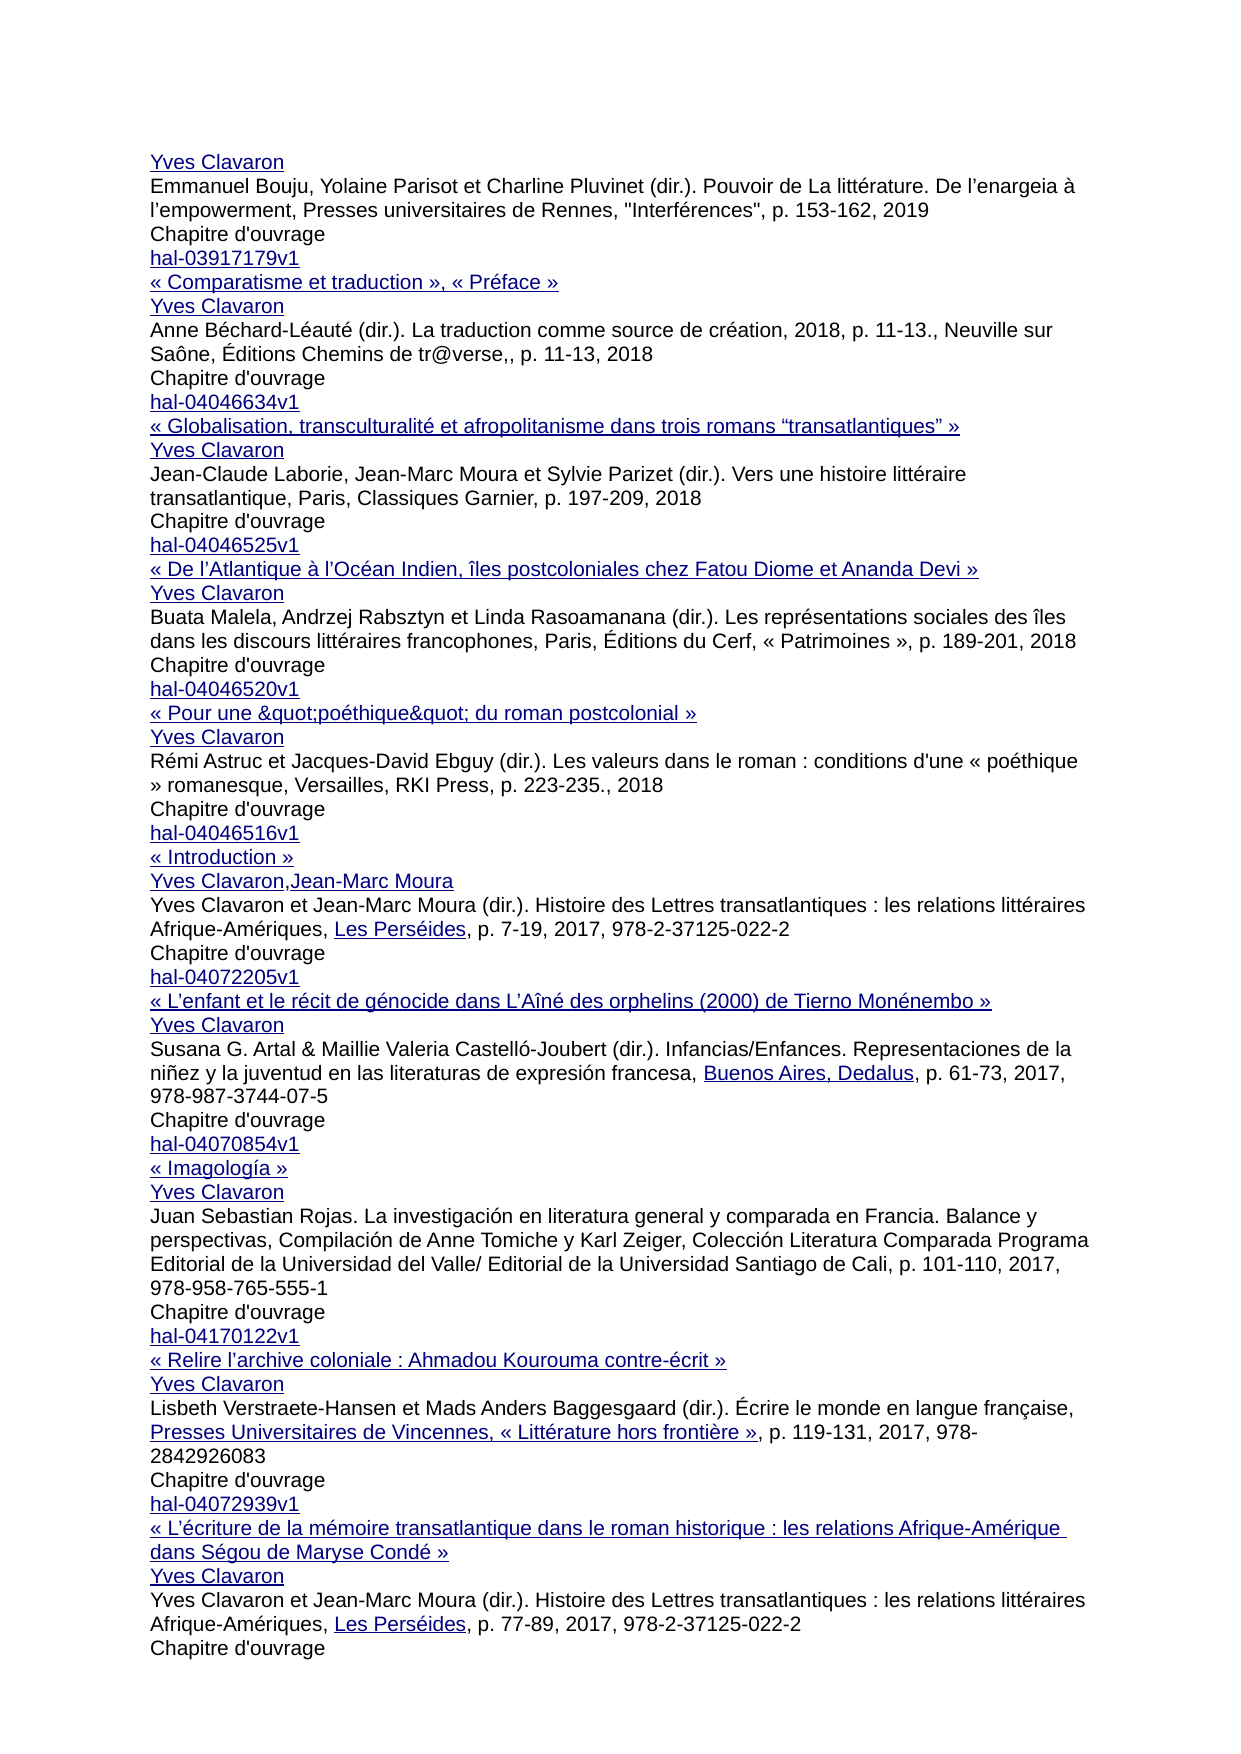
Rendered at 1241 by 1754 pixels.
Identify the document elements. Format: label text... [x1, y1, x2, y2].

table_cell « Imagología » Yves Clavaron Juan Sebastian Rojas. La investigación en literatura general y comparada en Francia. Balance y perspectivas, Compilación de Anne Tomiche y Karl Zeiger, Colección Literatura Comparada Programa Editorial de la Universidad del Valle/ Editorial de la Universidad Santiago de Cali, p. 101-110, 2017, 978-958-765-555-1 Chapitre d'ouvrage hal-04170122v1 [150, 1156, 1090, 1348]
table_cell « Comparatisme et traduction », « Préface » Yves Clavaron Anne Béchard-Léauté (dir.). La traduction comme source de création, 2018, p. 11-13., Neuville sur Saône, Éditions Chemins de tr@verse,, p. 11-13, 2018 Chapitre d'ouvrage hal-04046634v1 [150, 270, 1090, 413]
table_cell « L’écriture de la mémoire transatlantique dans le roman historique : les relations Afrique-Amérique dans Ségou de Maryse Condé » Yves Clavaron Yves Clavaron et Jean-Marc Moura (dir.). Histoire des Lettres transatlantiques : les relations littéraires Afrique-Amériques, Les Perséides, p. 77-89, 2017, 978-2-37125-022-2 Chapitre d'ouvrage [150, 1516, 1090, 1659]
table_cell « Pour une &quot;poéthique&quot; du roman postcolonial » Yves Clavaron Rémi Astruc et Jacques-David Ebguy (dir.). Les valeurs dans le roman : conditions d'une « poéthique » romanesque, Versailles, RKI Press, p. 223-235., 2018 Chapitre d'ouvrage hal-04046516v1 [150, 701, 1090, 845]
table_cell « Relire l’archive coloniale : Ahmadou Kourouma contre-écrit » Yves Clavaron Lisbeth Verstraete-Hansen et Mads Anders Baggesgaard (dir.). Écrire le monde en langue française, Presses Universitaires de Vincennes, « Littérature hors frontière », p. 119-131, 2017, 978-2842926083 Chapitre d'ouvrage hal-04072939v1 [150, 1348, 1090, 1516]
table_cell « De l’Atlantique à l’Océan Indien, îles postcoloniales chez Fatou Diome et Ananda Devi » Yves Clavaron Buata Malela, Andrzej Rabsztyn et Linda Rasoamanana (dir.). Les représentations sociales des îles dans les discours littéraires francophones, Paris, Éditions du Cerf, « Patrimoines », p. 189-201, 2018 Chapitre d'ouvrage hal-04046520v1 [150, 557, 1090, 701]
table_cell « L’enfant et le récit de génocide dans L’Aîné des orphelins (2000) de Tierno Monénembo » Yves Clavaron Susana G. Artal & Maillie Valeria Castelló-Joubert (dir.). Infancias/Enfances. Representaciones de la niñez y la juventud en las literaturas de expresión francesa, Buenos Aires, Dedalus, p. 61-73, 2017, 978-987-3744-07-5 Chapitre d'ouvrage hal-04070854v1 [150, 989, 1090, 1156]
table_cell « Introduction » Yves Clavaron,Jean-Marc Moura Yves Clavaron et Jean-Marc Moura (dir.). Histoire des Lettres transatlantiques : les relations littéraires Afrique-Amériques, Les Perséides, p. 7-19, 2017, 978-2-37125-022-2 Chapitre d'ouvrage hal-04072205v1 [150, 845, 1090, 988]
table_cell Yves Clavaron Emmanuel Bouju, Yolaine Parisot et Charline Pluvinet (dir.). Pouvoir de La littérature. De l’enargeia à l’empowerment, Presses universitaires de Rennes, "Interférences", p. 153-162, 2019 Chapitre d'ouvrage hal-03917179v1 [150, 150, 1090, 270]
table_cell « Globalisation, transculturalité et afropolitanisme dans trois romans “transatlantiques” » Yves Clavaron Jean-Claude Laborie, Jean-Marc Moura et Sylvie Parizet (dir.). Vers une histoire littéraire transatlantique, Paris, Classiques Garnier, p. 197-209, 2018 Chapitre d'ouvrage hal-04046525v1 [150, 414, 1090, 557]
